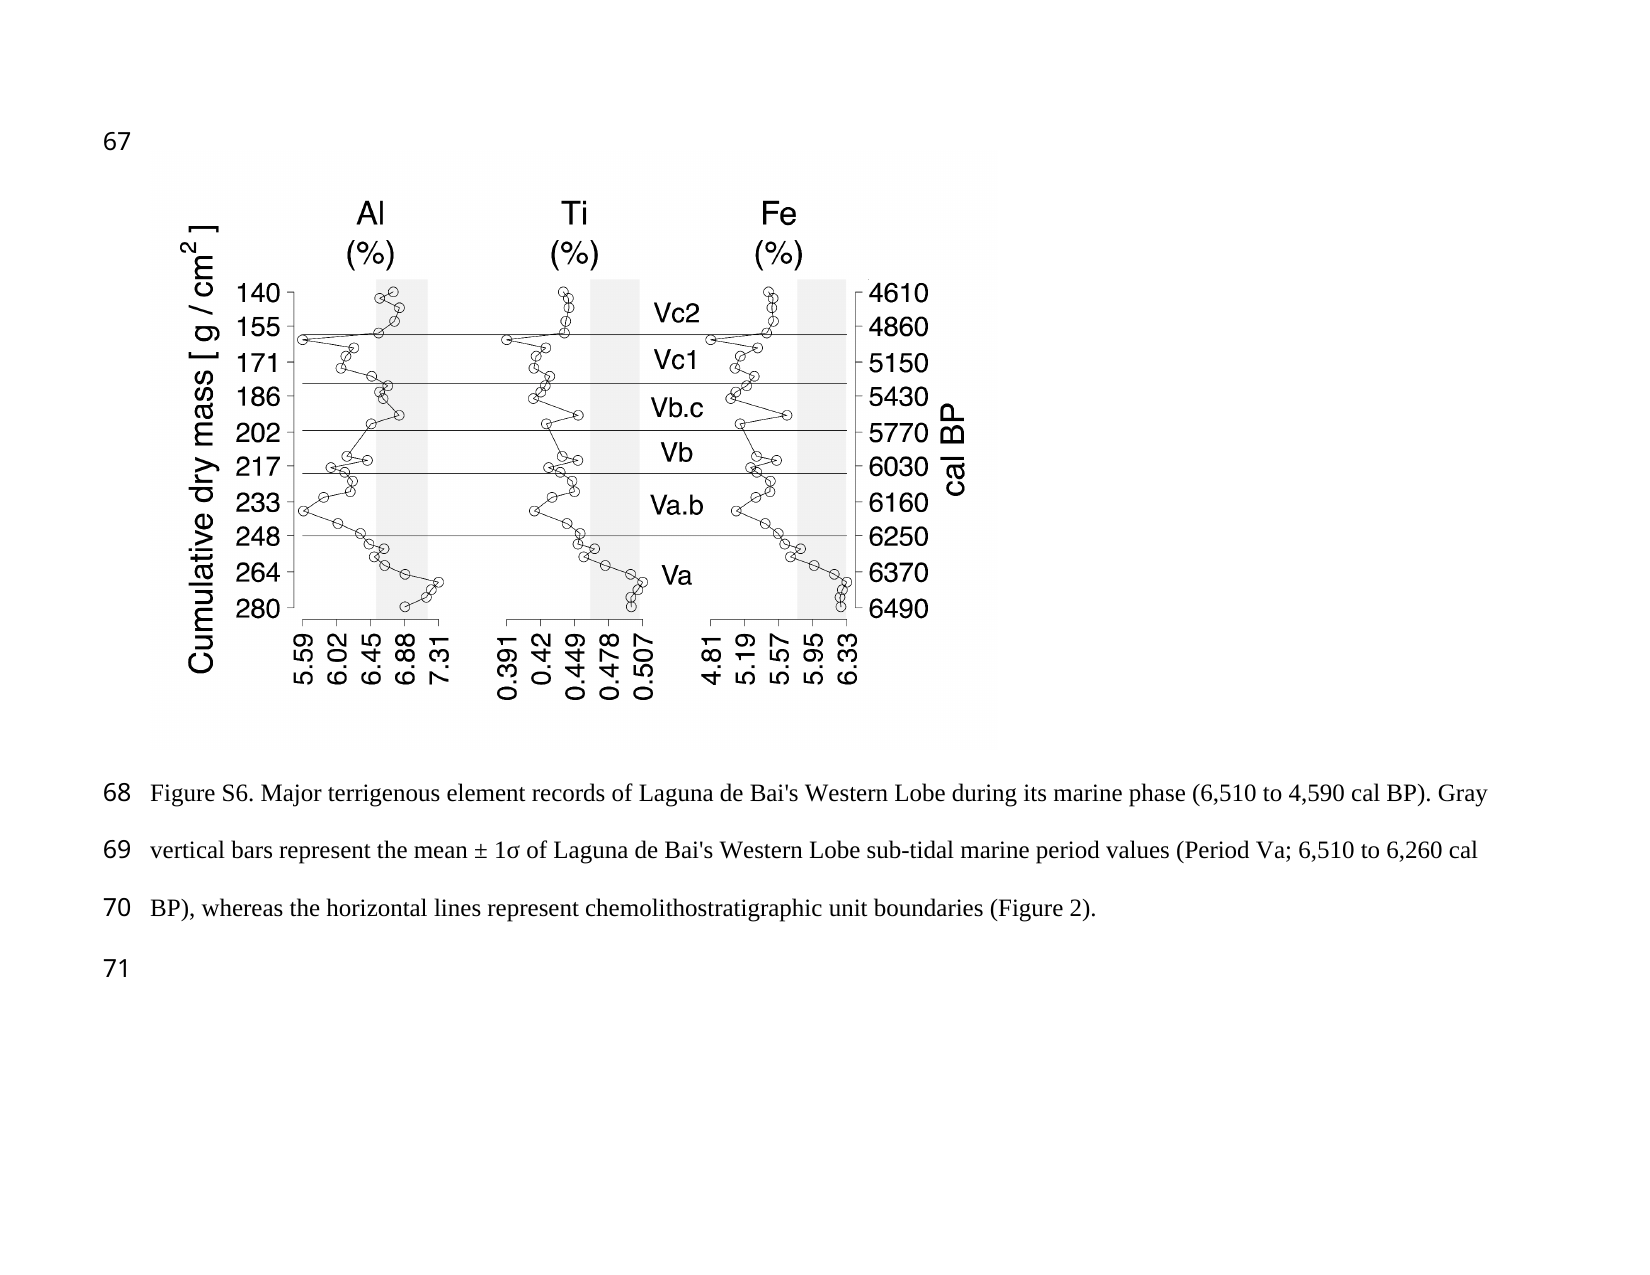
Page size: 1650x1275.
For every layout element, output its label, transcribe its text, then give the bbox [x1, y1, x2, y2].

text Figure S6. Major terrigenous element records of Laguna de Bai's Western Lobe during its marine phase (6,510 to 4,590 cal BP). Gray vertical bars represent the mean ± 1σ of Laguna de Bai's Western Lobe sub-tidal marine period values (Period Va; 6,510 to 6,260 cal BP), whereas the horizontal lines represent chemolithostratigraphic unit boundaries (Figure 2). [150, 778, 1500, 922]
